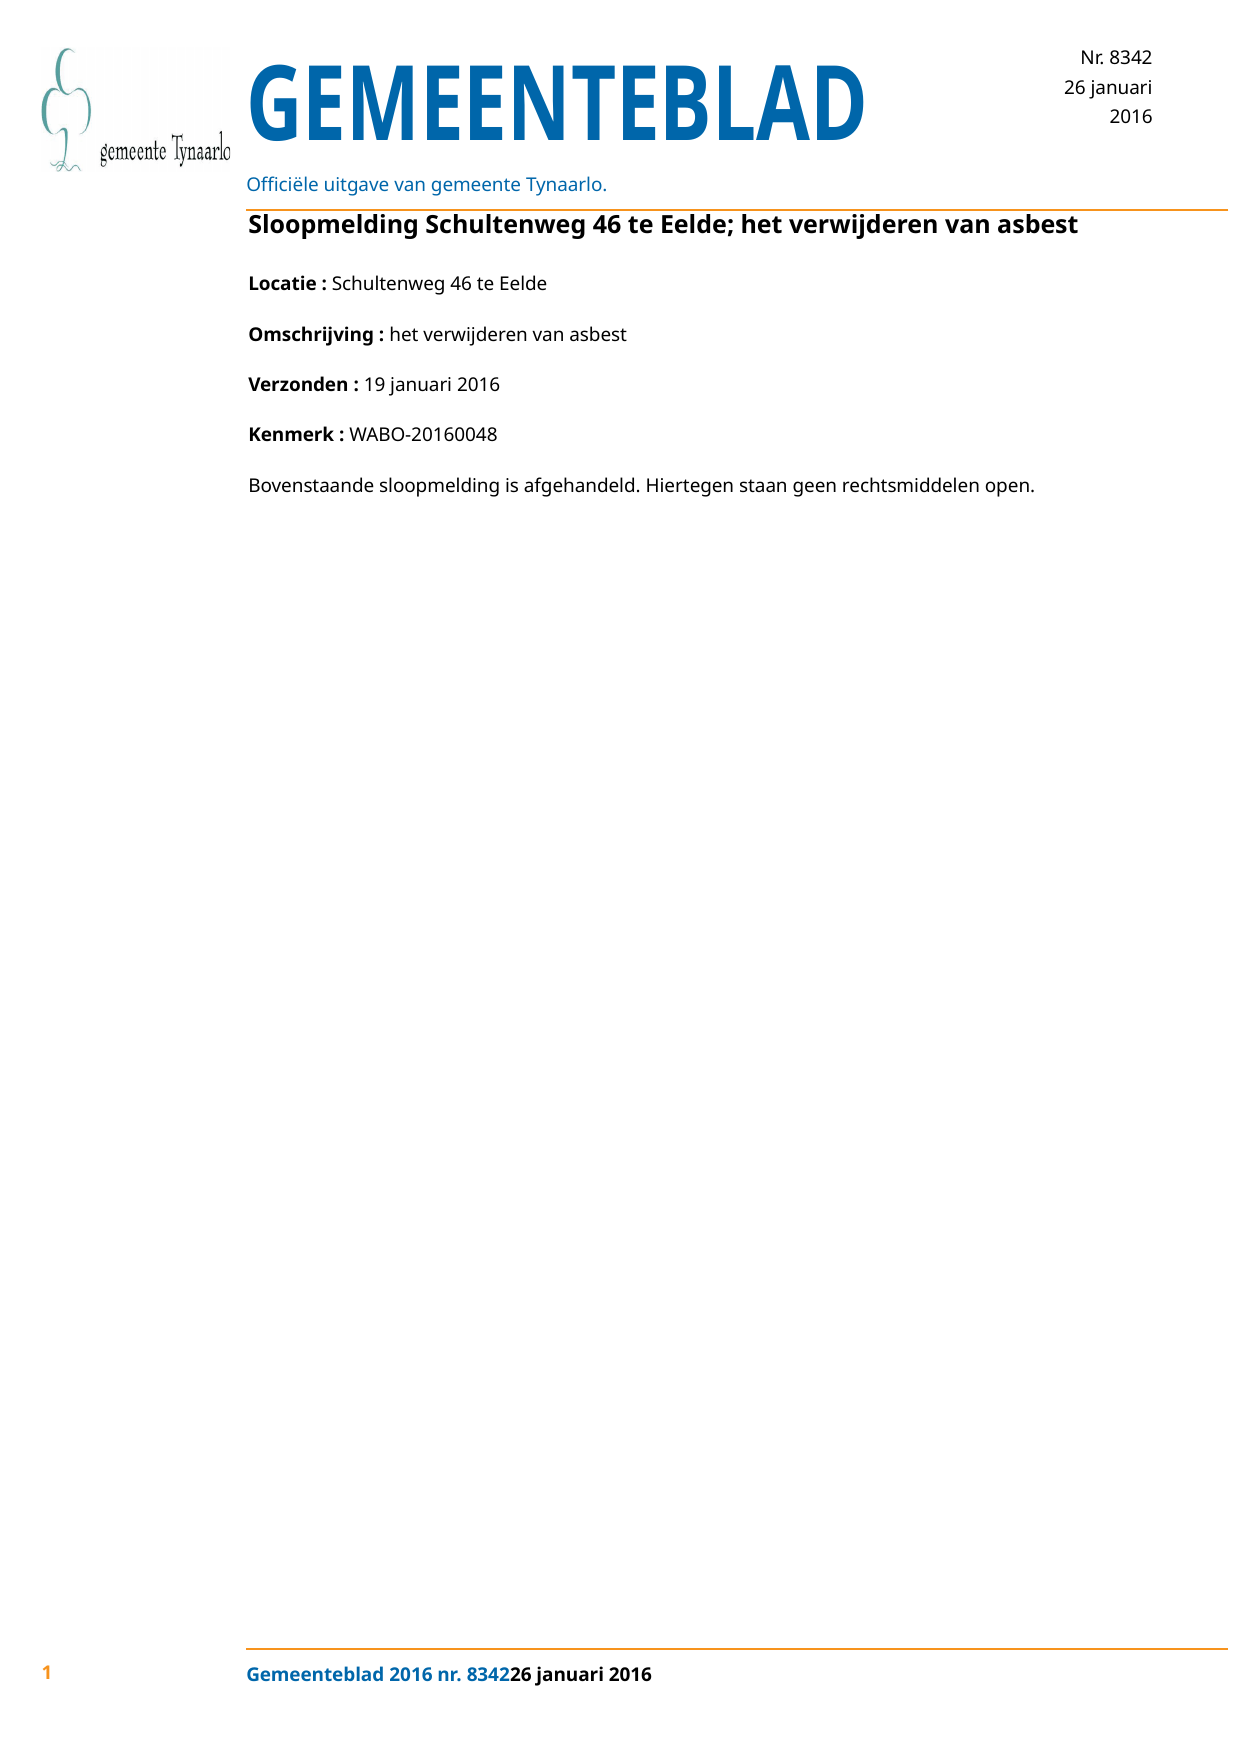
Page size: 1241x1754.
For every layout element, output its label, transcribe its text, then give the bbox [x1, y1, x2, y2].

text Locatie : Schultenweg 46 te Eelde [248, 270, 1152, 296]
text Bovenstaande sloopmelding is afgehandeld. Hiertegen staan geen rechtsmiddelen open. [248, 472, 1152, 498]
picture [41, 47, 231, 172]
text Kenmerk : WABO-20160048 [248, 422, 1152, 447]
text Sloopmelding Schultenweg 46 te Eelde; het verwijderen van asbest [248, 211, 1152, 241]
text Verzonden : 19 januari 2016 [248, 371, 1152, 397]
text Omschrijving : het verwijderen van asbest [248, 321, 1152, 346]
